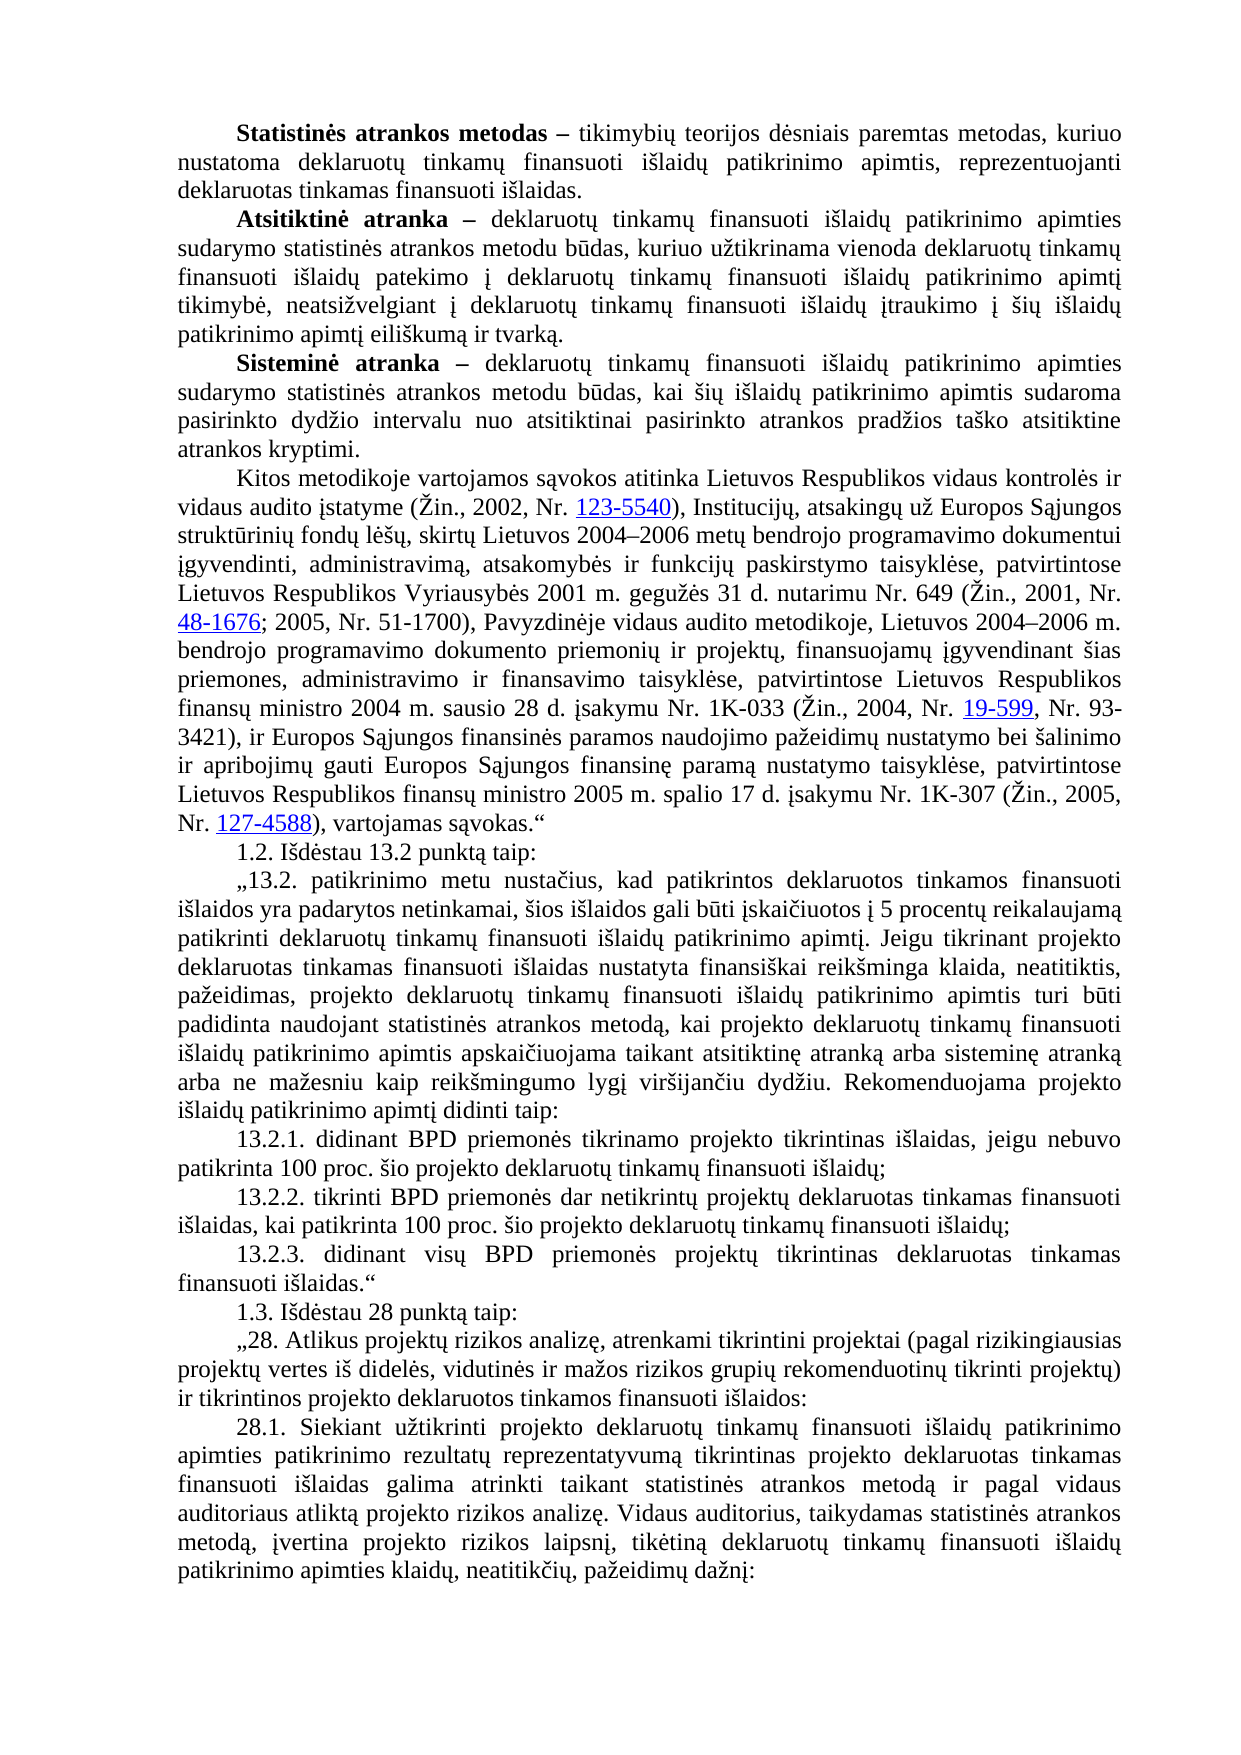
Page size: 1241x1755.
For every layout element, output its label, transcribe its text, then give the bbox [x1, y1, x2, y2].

text Sisteminė atranka – deklaruotų tinkamų finansuoti išlaidų patikrinimo apimties sudarymo statistinės atrankos metodu būdas, kai šių išlaidų patikrinimo apimtis sudaroma pasirinkto dydžio intervalu nuo atsitiktinai pasirinkto atrankos pradžios taško atsitiktine atrankos kryptimi. [177, 348, 1122, 463]
text 1.3. Išdėstau 28 punktą taip: [177, 1297, 1122, 1326]
text „28. Atlikus projektų rizikos analizę, atrenkami tikrintini projektai (pagal rizikingiausias projektų vertes iš didelės, vidutinės ir mažos rizikos grupių rekomenduotinų tikrinti projektų) ir tikrintinos projekto deklaruotos tinkamos finansuoti išlaidos: [177, 1326, 1122, 1412]
text Kitos metodikoje vartojamos sąvokos atitinka Lietuvos Respublikos vidaus kontrolės ir vidaus audito įstatyme (Žin., 2002, Nr. 123-5540), Institucijų, atsakingų už Europos Sąjungos struktūrinių fondų lėšų, skirtų Lietuvos 2004–2006 metų bendrojo programavimo dokumentui įgyvendinti, administravimą, atsakomybės ir funkcijų paskirstymo taisyklėse, patvirtintose Lietuvos Respublikos Vyriausybės 2001 m. gegužės 31 d. nutarimu Nr. 649 (Žin., 2001, Nr. 48-1676; 2005, Nr. 51-1700), Pavyzdinėje vidaus audito metodikoje, Lietuvos 2004–2006 m. bendrojo programavimo dokumento priemonių ir projektų, finansuojamų įgyvendinant šias priemones, administravimo ir finansavimo taisyklėse, patvirtintose Lietuvos Respublikos finansų ministro 2004 m. sausio 28 d. įsakymu Nr. 1K-033 (Žin., 2004, Nr. 19-599, Nr. 93-3421), ir Europos Sąjungos finansinės paramos naudojimo pažeidimų nustatymo bei šalinimo ir apribojimų gauti Europos Sąjungos finansinę paramą nustatymo taisyklėse, patvirtintose Lietuvos Respublikos finansų ministro 2005 m. spalio 17 d. įsakymu Nr. 1K-307 (Žin., 2005, Nr. 127-4588), vartojamas sąvokas.“ [177, 463, 1122, 837]
text 13.2.2. tikrinti BPD priemonės dar netikrintų projektų deklaruotas tinkamas finansuoti išlaidas, kai patikrinta 100 proc. šio projekto deklaruotų tinkamų finansuoti išlaidų; [177, 1182, 1122, 1239]
text Statistinės atrankos metodas – tikimybių teorijos dėsniais paremtas metodas, kuriuo nustatoma deklaruotų tinkamų finansuoti išlaidų patikrinimo apimtis, reprezentuojanti deklaruotas tinkamas finansuoti išlaidas. [177, 118, 1122, 204]
text 13.2.1. didinant BPD priemonės tikrinamo projekto tikrintinas išlaidas, jeigu nebuvo patikrinta 100 proc. šio projekto deklaruotų tinkamų finansuoti išlaidų; [177, 1124, 1122, 1182]
text 13.2.3. didinant visų BPD priemonės projektų tikrintinas deklaruotas tinkamas finansuoti išlaidas.“ [177, 1239, 1122, 1297]
text „13.2. patikrinimo metu nustačius, kad patikrintos deklaruotos tinkamos finansuoti išlaidos yra padarytos netinkamai, šios išlaidos gali būti įskaičiuotos į 5 procentų reikalaujamą patikrinti deklaruotų tinkamų finansuoti išlaidų patikrinimo apimtį. Jeigu tikrinant projekto deklaruotas tinkamas finansuoti išlaidas nustatyta finansiškai reikšminga klaida, neatitiktis, pažeidimas, projekto deklaruotų tinkamų finansuoti išlaidų patikrinimo apimtis turi būti padidinta naudojant statistinės atrankos metodą, kai projekto deklaruotų tinkamų finansuoti išlaidų patikrinimo apimtis apskaičiuojama taikant atsitiktinę atranką arba sisteminę atranką arba ne mažesniu kaip reikšmingumo lygį viršijančiu dydžiu. Rekomenduojama projekto išlaidų patikrinimo apimtį didinti taip: [177, 866, 1122, 1124]
text Atsitiktinė atranka – deklaruotų tinkamų finansuoti išlaidų patikrinimo apimties sudarymo statistinės atrankos metodu būdas, kuriuo užtikrinama vienoda deklaruotų tinkamų finansuoti išlaidų patekimo į deklaruotų tinkamų finansuoti išlaidų patikrinimo apimtį tikimybė, neatsižvelgiant į deklaruotų tinkamų finansuoti išlaidų įtraukimo į šių išlaidų patikrinimo apimtį eiliškumą ir tvarką. [177, 204, 1122, 348]
text 28.1. Siekiant užtikrinti projekto deklaruotų tinkamų finansuoti išlaidų patikrinimo apimties patikrinimo rezultatų reprezentatyvumą tikrintinas projekto deklaruotas tinkamas finansuoti išlaidas galima atrinkti taikant statistinės atrankos metodą ir pagal vidaus auditoriaus atliktą projekto rizikos analizę. Vidaus auditorius, taikydamas statistinės atrankos metodą, įvertina projekto rizikos laipsnį, tikėtiną deklaruotų tinkamų finansuoti išlaidų patikrinimo apimties klaidų, neatitikčių, pažeidimų dažnį: [177, 1412, 1122, 1584]
text 1.2. Išdėstau 13.2 punktą taip: [177, 837, 1122, 866]
